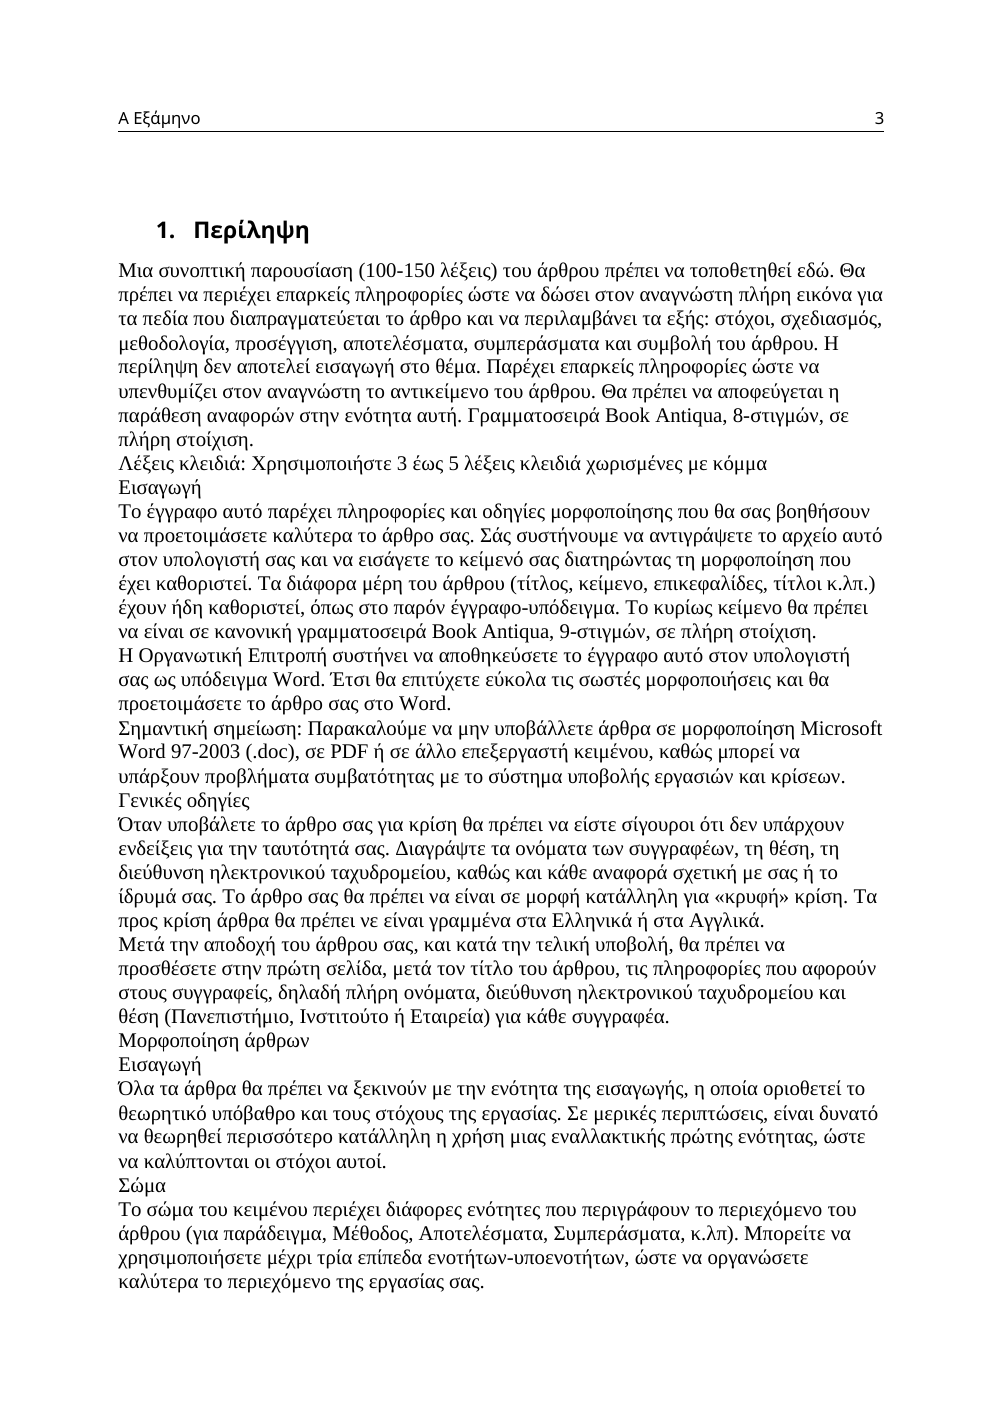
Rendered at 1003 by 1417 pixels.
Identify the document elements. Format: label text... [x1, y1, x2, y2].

text Σημαντική σημείωση: Παρακαλούμε να μην υποβάλλετε άρθρα σε μορφοποίηση Microsoft Word 97-2003 (.doc), σε PDF ή σε άλλο επεξεργαστή κειμένου, καθώς μπορεί να υπάρξουν προβλήματα συμβατότητας με το σύστημα υποβολής εργασιών και κρίσεων. [118, 715, 884, 788]
text Όλα τα άρθρα θα πρέπει να ξεκινούν με την ενότητα της εισαγωγής, η οποία οριοθετεί το θεωρητικό υπόβαθρο και τους στόχους της εργασίας. Σε μερικές περιπτώσεις, είναι δυνατό να θεωρηθεί περισσότερο κατάλληλη η χρήση μιας εναλλακτικής πρώτης ενότητας, ώστε να καλύπτονται οι στόχοι αυτοί. [118, 1076, 884, 1173]
text Σώμα [118, 1173, 884, 1197]
text Όταν υποβάλετε το άρθρο σας για κρίση θα πρέπει να είστε σίγουροι ότι δεν υπάρχουν ενδείξεις για την ταυτότητά σας. Διαγράψτε τα ονόματα των συγγραφέων, τη θέση, τη διεύθυνση ηλεκτρονικού ταχυδρομείου, καθώς και κάθε αναφορά σχετική με σας ή το ίδρυμά σας. Το άρθρο σας θα πρέπει να είναι σε μορφή κατάλληλη για «κρυφή» κρίση. Τα προς κρίση άρθρα θα πρέπει νε είναι γραμμένα στα Ελληνικά ή στα Αγγλικά. [118, 812, 884, 932]
text Η Οργανωτική Επιτροπή συστήνει να αποθηκεύσετε το έγγραφο αυτό στον υπολογιστή σας ως υπόδειγμα Word. Έτσι θα επιτύχετε εύκολα τις σωστές μορφοποιήσεις και θα προετοιμάσετε το άρθρο σας στο Word. [118, 643, 884, 715]
text Μορφοποίηση άρθρων [118, 1028, 884, 1052]
text Εισαγωγή [118, 1052, 884, 1076]
text Το έγγραφο αυτό παρέχει πληροφορίες και οδηγίες μορφοποίησης που θα σας βοηθήσουν να προετοιμάσετε καλύτερα το άρθρο σας. Σάς συστήνουμε να αντιγράψετε το αρχείο αυτό στον υπολογιστή σας και να εισάγετε το κείμενό σας διατηρώντας τη μορφοποίηση που έχει καθοριστεί. Τα διάφορα μέρη του άρθρου (τίτλος, κείμενο, επικεφαλίδες, τίτλοι κ.λπ.) έχουν ήδη καθοριστεί, όπως στο παρόν έγγραφο-υπόδειγμα. Το κυρίως κείμενο θα πρέπει να είναι σε κανονική γραμματοσειρά Book Antiqua, 9-στιγμών, σε πλήρη στοίχιση. [118, 499, 884, 643]
text Μια συνοπτική παρουσίαση (100-150 λέξεις) του άρθρου πρέπει να τοποθετηθεί εδώ. Θα πρέπει να περιέχει επαρκείς πληροφορίες ώστε να δώσει στον αναγνώστη πλήρη εικόνα για τα πεδία που διαπραγματεύεται το άρθρο και να περιλαμβάνει τα εξής: στόχοι, σχεδιασμός, μεθοδολογία, προσέγγιση, αποτελέσματα, συμπεράσματα και συμβολή του άρθρου. Η περίληψη δεν αποτελεί εισαγωγή στο θέμα. Παρέχει επαρκείς πληροφορίες ώστε να υπενθυμίζει στον αναγνώστη το αντικείμενο του άρθρου. Θα πρέπει να αποφεύγεται η παράθεση αναφορών στην ενότητα αυτή. Γραμματοσειρά Book Antiqua, 8-στιγμών, σε πλήρη στοίχιση. [118, 258, 884, 451]
subtitle Περίληψη [156, 214, 884, 246]
text Λέξεις κλειδιά: Χρησιμοποιήστε 3 έως 5 λέξεις κλειδιά χωρισμένες με κόμμα [118, 451, 884, 475]
text Μετά την αποδοχή του άρθρου σας, και κατά την τελική υποβολή, θα πρέπει να προσθέσετε στην πρώτη σελίδα, μετά τον τίτλο του άρθρου, τις πληροφορίες που αφορούν στους συγγραφείς, δηλαδή πλήρη ονόματα, διεύθυνση ηλεκτρονικού ταχυδρομείου και θέση (Πανεπιστήμιο, Ινστιτούτο ή Εταιρεία) για κάθε συγγραφέα. [118, 932, 884, 1028]
text Γενικές οδηγίες [118, 788, 884, 812]
text Εισαγωγή [118, 475, 884, 499]
text Το σώμα του κειμένου περιέχει διάφορες ενότητες που περιγράφουν το περιεχόμενο του άρθρου (για παράδειγμα, Μέθοδος, Αποτελέσματα, Συμπεράσματα, κ.λπ). Μπορείτε να χρησιμοποιήσετε μέχρι τρία επίπεδα ενοτήτων-υποενοτήτων, ώστε να οργανώσετε καλύτερα το περιεχόμενο της εργασίας σας. [118, 1197, 884, 1293]
